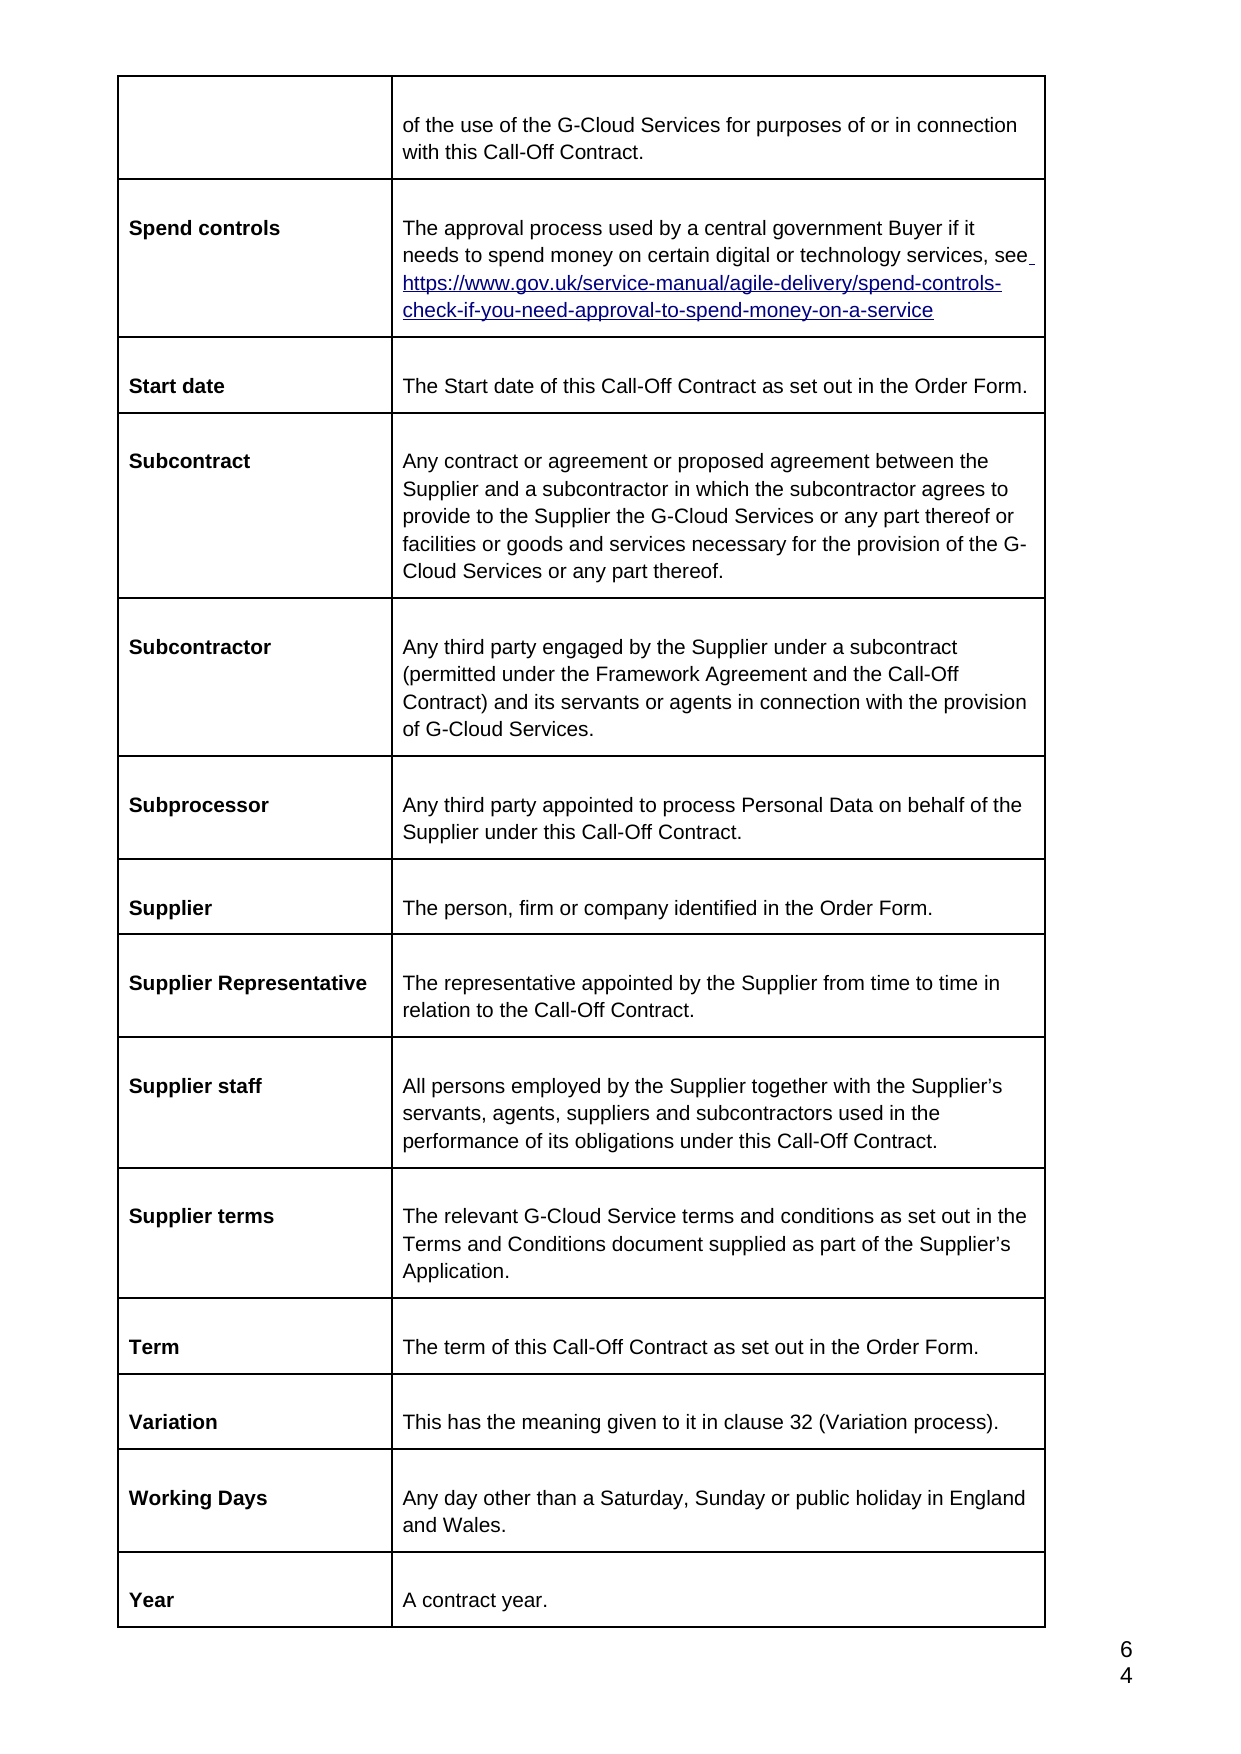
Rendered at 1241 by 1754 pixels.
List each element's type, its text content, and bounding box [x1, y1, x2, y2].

table_cell The person, firm or company identified in the Order Form. [393, 860, 1044, 933]
table_cell Subcontractor [119, 599, 391, 755]
table_cell A contract year. [393, 1553, 1044, 1626]
table_cell Spend controls [119, 180, 391, 336]
table_cell Supplier terms [119, 1169, 391, 1297]
table_cell Supplier staff [119, 1038, 391, 1167]
table_cell The term of this Call-Off Contract as set out in the Order Form. [393, 1299, 1044, 1372]
table_cell The relevant G-Cloud Service terms and conditions as set out in the Terms and Conditions document supplied as part of the Supplier’s Application. [393, 1169, 1044, 1297]
table_cell Start date [119, 338, 391, 412]
table_cell The approval process used by a central government Buyer if it needs to spend money on certain digital or technology services, see https://www.gov.uk/service-manual/agile-delivery/spend-controls-check-if-you-need-approval-to-spend-money-on-a-service [393, 180, 1044, 336]
table_cell Subprocessor [119, 757, 391, 858]
table_cell Any third party appointed to process Personal Data on behalf of the Supplier under this Call-Off Contract. [393, 757, 1044, 858]
table_cell Any contract or agreement or proposed agreement between the Supplier and a subcontractor in which the subcontractor agrees to provide to the Supplier the G-Cloud Services or any part thereof or facilities or goods and services necessary for the provision of the G-Cloud Services or any part thereof. [393, 414, 1044, 597]
table_cell [119, 77, 391, 178]
table_cell Subcontract [119, 414, 391, 597]
table_cell The representative appointed by the Supplier from time to time in relation to the Call-Off Contract. [393, 935, 1044, 1036]
table_cell Supplier Representative [119, 935, 391, 1036]
table_cell Year [119, 1553, 391, 1626]
table_cell Term [119, 1299, 391, 1372]
table_cell The Start date of this Call-Off Contract as set out in the Order Form. [393, 338, 1044, 412]
table_cell All persons employed by the Supplier together with the Supplier’s servants, agents, suppliers and subcontractors used in the performance of its obligations under this Call-Off Contract. [393, 1038, 1044, 1167]
table_cell Working Days [119, 1450, 391, 1551]
table_cell Any day other than a Saturday, Sunday or public holiday in England and Wales. [393, 1450, 1044, 1551]
table_cell Any third party engaged by the Supplier under a subcontract (permitted under the Framework Agreement and the Call-Off Contract) and its servants or agents in connection with the provision of G-Cloud Services. [393, 599, 1044, 755]
table_cell of the use of the G-Cloud Services for purposes of or in connection with this Call-Off Contract. [393, 77, 1044, 178]
table_cell Variation [119, 1375, 391, 1448]
table_cell Supplier [119, 860, 391, 933]
table_cell This has the meaning given to it in clause 32 (Variation process). [393, 1375, 1044, 1448]
